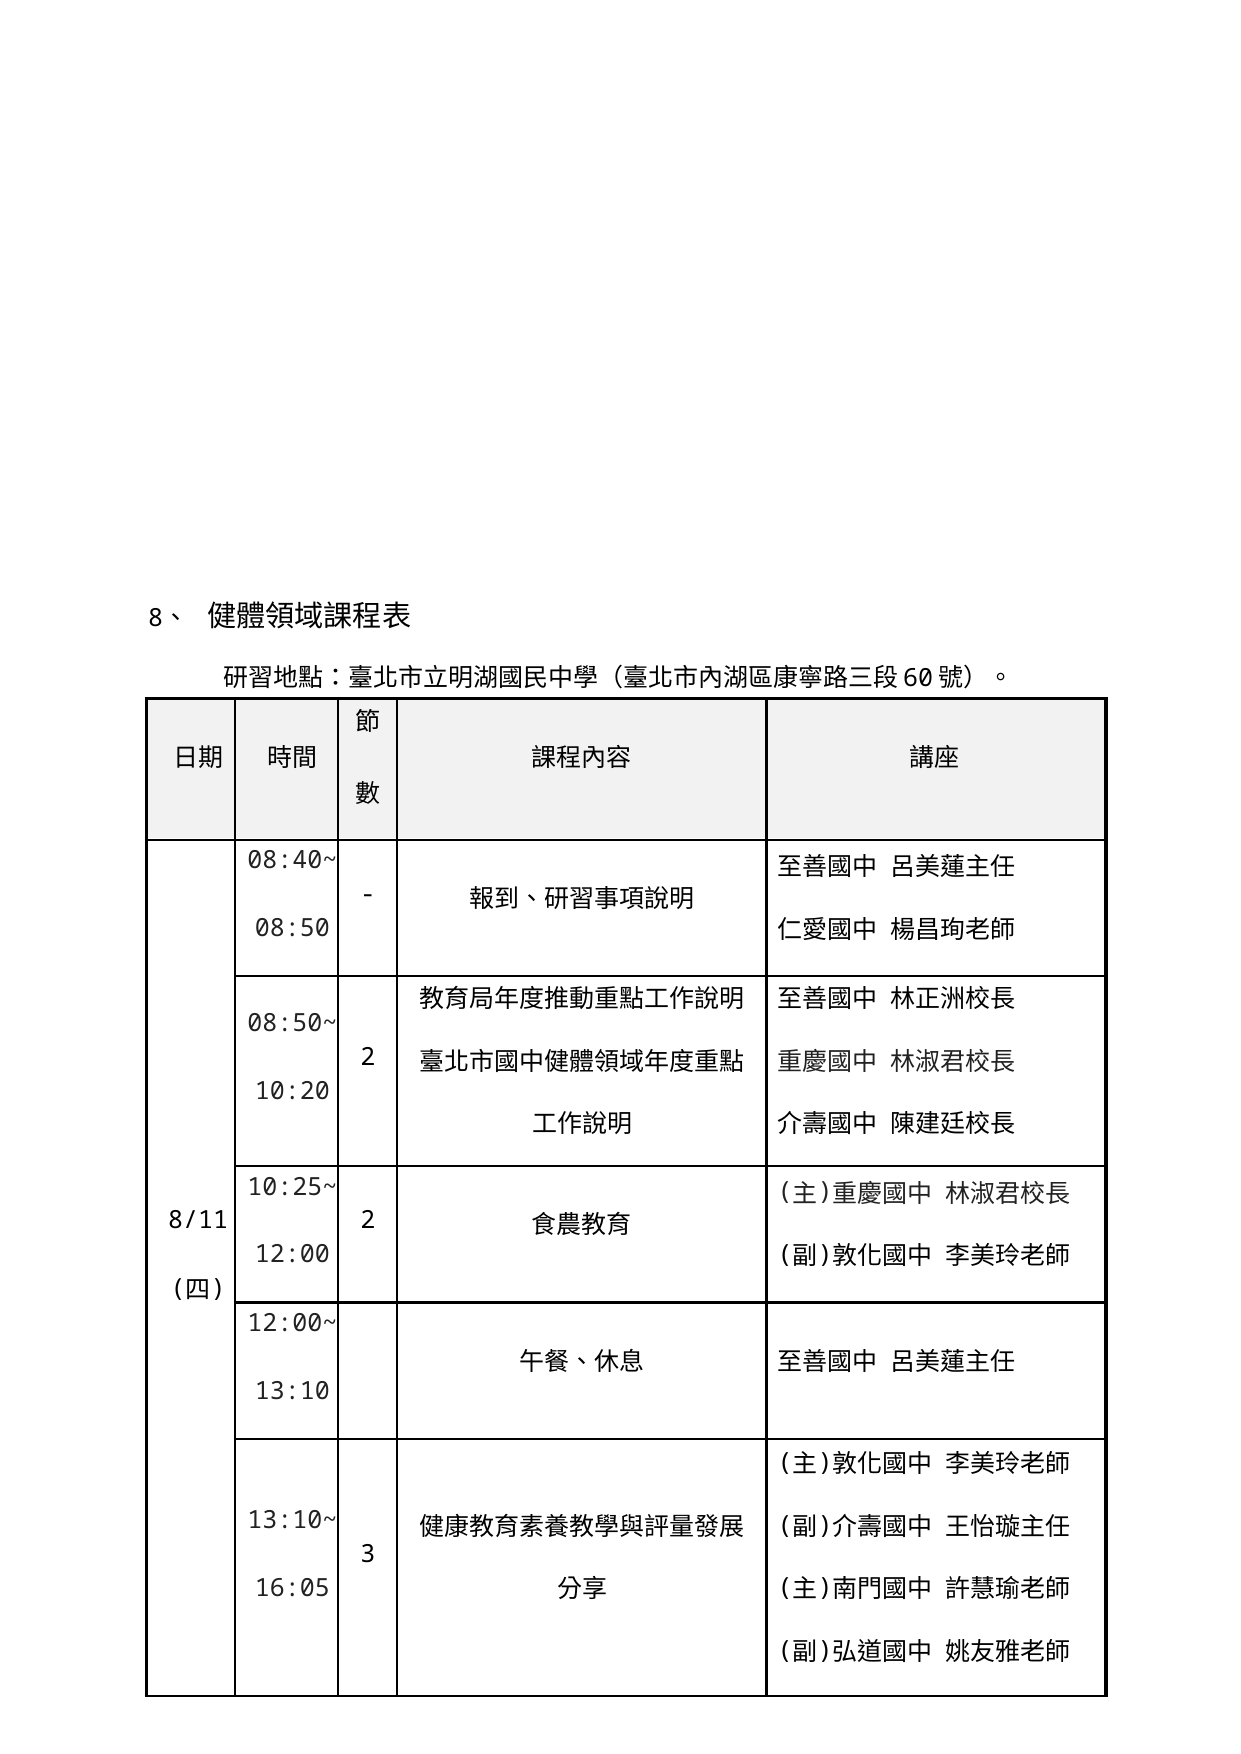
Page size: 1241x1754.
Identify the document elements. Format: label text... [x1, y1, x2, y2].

table_header 講座 [768, 700, 1104, 838]
table_cell 08:40~ 08:50 [236, 841, 337, 975]
table_cell 2 [339, 977, 396, 1165]
table_header 課程內容 [398, 700, 765, 838]
table_cell (主)敦化國中 李美玲老師 (副)介壽國中 王怡璇主任 (主)南門國中 許慧瑜老師 (副)弘道國中 姚友雅老師 [768, 1440, 1104, 1695]
table_cell 午餐、休息 [398, 1304, 765, 1438]
table_cell 13:10~ 16:05 [236, 1440, 337, 1695]
table_cell 2 [339, 1167, 396, 1301]
table_cell 10:25~ 12:00 [236, 1167, 337, 1301]
table_cell 至善國中 呂美蓮主任 仁愛國中 楊昌珣老師 [768, 841, 1104, 975]
table_cell 至善國中 林正洲校長 重慶國中 林淑君校長 介壽國中 陳建廷校長 [768, 977, 1104, 1165]
table_header 時間 [236, 700, 337, 838]
table_cell (主)重慶國中 林淑君校長 (副)敦化國中 李美玲老師 [768, 1167, 1104, 1301]
table_cell [339, 1304, 396, 1438]
table_cell 3 [339, 1440, 396, 1695]
table_cell 12:00~ 13:10 [236, 1304, 337, 1438]
table_cell 8/11 (四) [148, 841, 234, 1695]
text 研習地點：臺北市立明湖國民中學（臺北市內湖區康寧路三段60號）。 [223, 634, 1053, 697]
table_cell 教育局年度推動重點工作說明 臺北市國中健體領域年度重點工作說明 [398, 977, 765, 1165]
table_header 日期 [148, 700, 234, 838]
table_cell 食農教育 [398, 1167, 765, 1301]
table_cell 08:50~ 10:20 [236, 977, 337, 1165]
list 健體領域課程表 [148, 572, 1053, 634]
table_cell 報到、研習事項說明 [398, 841, 765, 975]
table_cell 健康教育素養教學與評量發展分享 [398, 1440, 765, 1695]
table_cell - [339, 841, 396, 975]
table_cell 至善國中 呂美蓮主任 [768, 1304, 1104, 1438]
table_header 節數 [339, 700, 396, 838]
